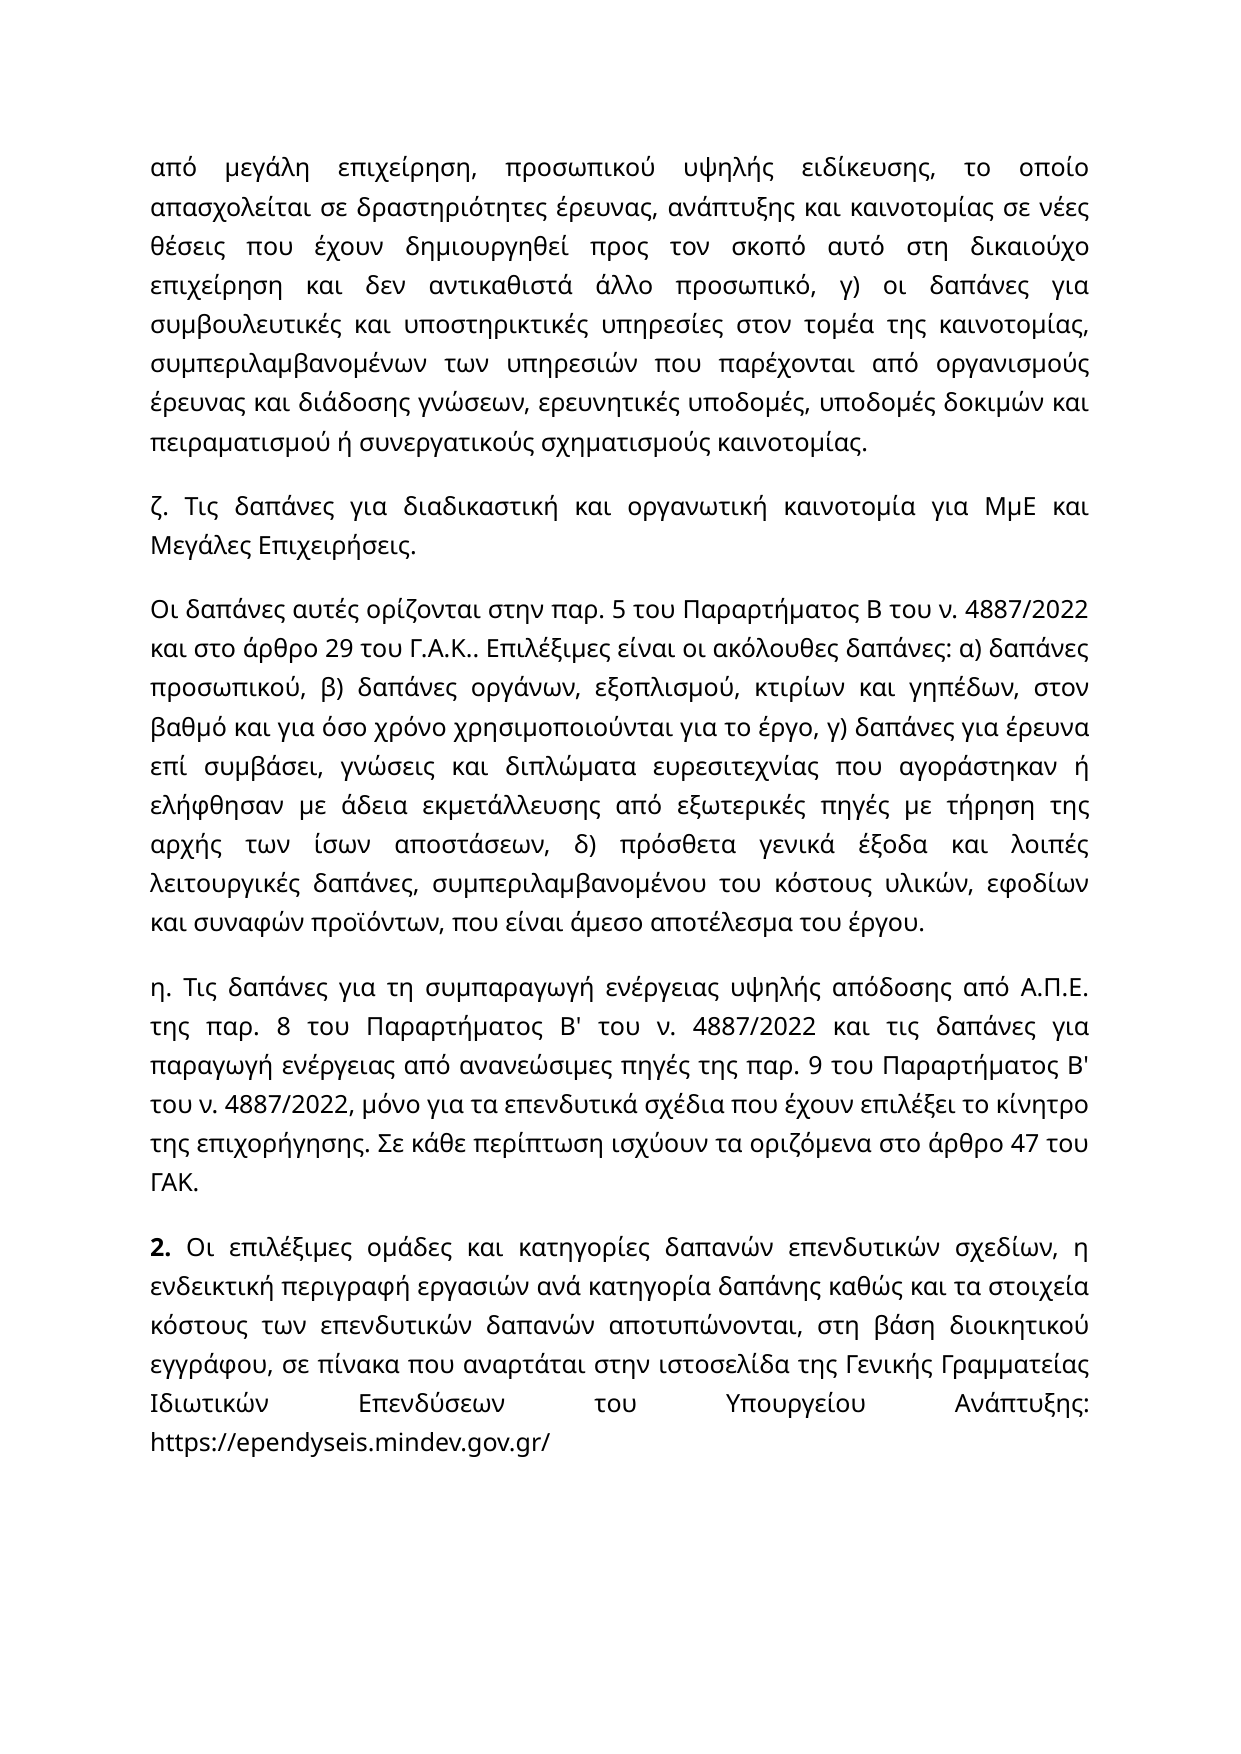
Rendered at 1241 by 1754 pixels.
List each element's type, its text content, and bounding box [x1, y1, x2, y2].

text Οι δαπάνες αυτές ορίζονται στην παρ. 5 του Παραρτήματος Β του ν. 4887/2022 και στο άρθρο 29 του Γ.Α.Κ.. Επιλέξιμες είναι οι ακόλουθες δαπάνες: α) δαπάνες προσωπικού, β) δαπάνες οργάνων, εξοπλισμού, κτιρίων και γηπέδων, στον βαθμό και για όσο χρόνο χρησιμοποιούνται για το έργο, γ) δαπάνες για έρευνα επί συμβάσει, γνώσεις και διπλώματα ευρεσιτεχνίας που αγοράστηκαν ή ελήφθησαν με άδεια εκμετάλλευσης από εξωτερικές πηγές με τήρηση της αρχής των ίσων αποστάσεων, δ) πρόσθετα γενικά έξοδα και λοιπές λειτουργικές δαπάνες, συμπεριλαμβανομένου του κόστους υλικών, εφοδίων και συναφών προϊόντων, που είναι άμεσο αποτέλεσμα του έργου. [150, 592, 1090, 939]
text ζ. Τις δαπάνες για διαδικαστική και οργανωτική καινοτομία για ΜμΕ και Μεγάλες Επιχειρήσεις. [150, 488, 1090, 562]
text από μεγάλη επιχείρηση, προσωπικού υψηλής ειδίκευσης, το οποίο απασχολείται σε δραστηριότητες έρευνας, ανάπτυξης και καινοτομίας σε νέες θέσεις που έχουν δημιουργηθεί προς τον σκοπό αυτό στη δικαιούχο επιχείρηση και δεν αντικαθιστά άλλο προσωπικό, γ) οι δαπάνες για συμβουλευτικές και υποστηρικτικές υπηρεσίες στον τομέα της καινοτομίας, συμπεριλαμβανομένων των υπηρεσιών που παρέχονται από οργανισμούς έρευνας και διάδοσης γνώσεων, ερευνητικές υποδομές, υποδομές δοκιμών και πειραματισμού ή συνεργατικούς σχηματισμούς καινοτομίας. [150, 150, 1090, 458]
text 2. Οι επιλέξιμες ομάδες και κατηγορίες δαπανών επενδυτικών σχεδίων, η ενδεικτική περιγραφή εργασιών ανά κατηγορία δαπάνης καθώς και τα στοιχεία κόστους των επενδυτικών δαπανών αποτυπώνονται, στη βάση διοικητικού εγγράφου, σε πίνακα που αναρτάται στην ιστοσελίδα της Γενικής Γραμματείας Ιδιωτικών Επενδύσεων του Υπουργείου Ανάπτυξης: https://ependyseis.mindev.gov.gr/ [150, 1229, 1090, 1459]
text η. Τις δαπάνες για τη συμπαραγωγή ενέργειας υψηλής απόδοσης από Α.Π.Ε. της παρ. 8 του Παραρτήματος Β' του ν. 4887/2022 και τις δαπάνες για παραγωγή ενέργειας από ανανεώσιμες πηγές της παρ. 9 του Παραρτήματος Β' του ν. 4887/2022, μόνο για τα επενδυτικά σχέδια που έχουν επιλέξει το κίνητρο της επιχορήγησης. Σε κάθε περίπτωση ισχύουν τα οριζόμενα στο άρθρο 47 του ΓΑΚ. [150, 969, 1090, 1199]
